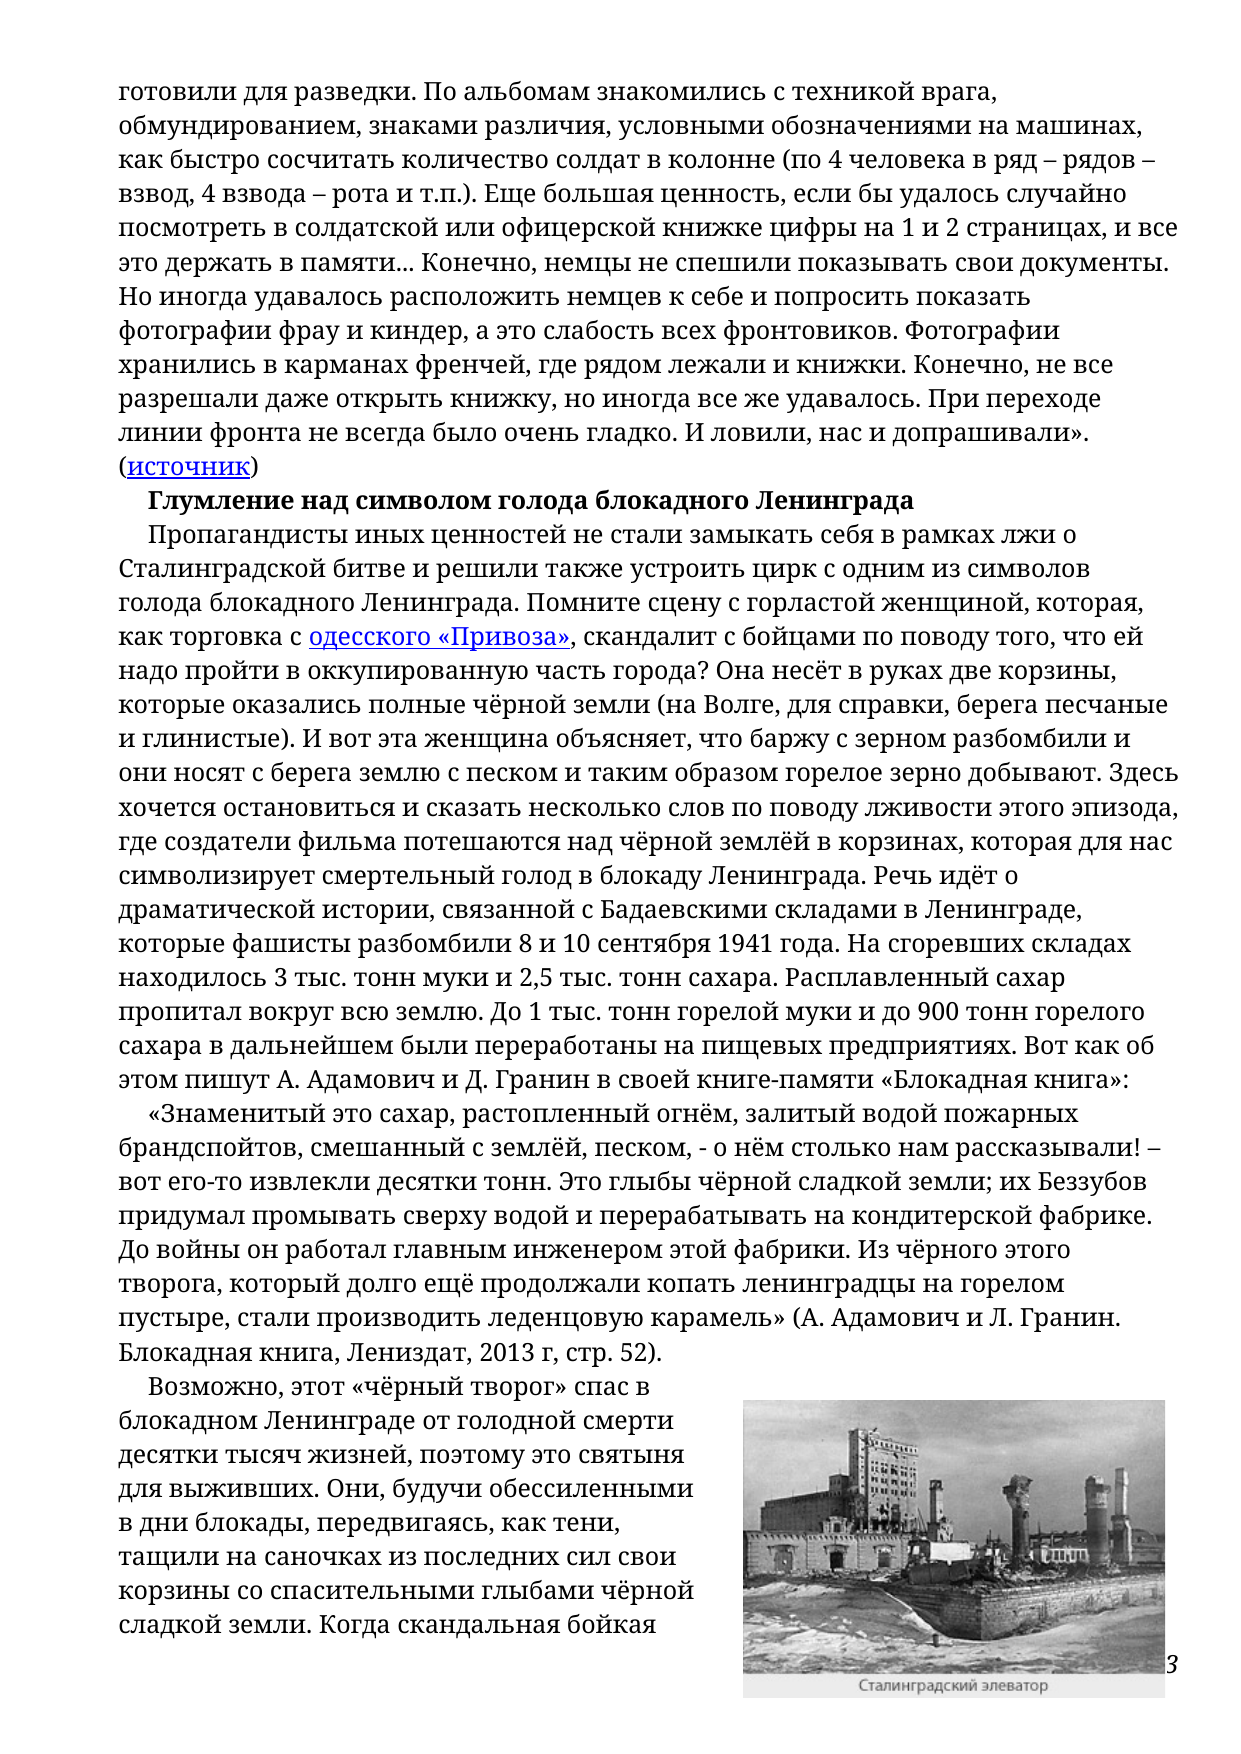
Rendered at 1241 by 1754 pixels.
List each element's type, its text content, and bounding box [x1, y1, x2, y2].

text Пропагандисты иных ценностей не стали замыкать себя в рамках лжи о Сталинградской битве и решили также устроить цирк с одним из символов голода блокадного Ленинграда. Помните сцену с горластой женщиной, которая, как торговка с одесского «Привоза», скандалит с бойцами по поводу того, что ей надо пройти в оккупированную часть города? Она несёт в руках две корзины, которые оказались полные чёрной земли (на Волге, для справки, берега песчаные и глинистые). И вот эта женщина объясняет, что баржу с зерном разбомбили и они носят с берега землю с песком и таким образом горелое зерно добывают. Здесь хочется остановиться и сказать несколько слов по поводу лживости этого эпизода, где создатели фильма потешаются над чёрной землёй в корзинах, которая для нас символизирует смертельный голод в блокаду Ленинграда. Речь идёт о драматической истории, связанной с Бадаевскими складами в Ленинграде, которые фашисты разбомбили 8 и 10 сентября 1941 года. На сгоревших складах находилось 3 тыс. тонн муки и 2,5 тыс. тонн сахара. Расплавленный сахар пропитал вокруг всю землю. До 1 тыс. тонн горелой муки и до 900 тонн горелого сахара в дальнейшем были переработаны на пищевых предприятиях. Вот как об этом пишут А. Адамович и Д. Гранин в своей книге-памяти «Блокадная книга»: [118, 517, 1181, 1096]
text Глумление над символом голода блокадного Ленинграда [118, 483, 1181, 517]
text «Знаменитый это сахар, растопленный огнём, залитый водой пожарных брандспойтов, смешанный с землёй, песком, - о нём столько нам рассказывали! – вот его-то извлекли десятки тонн. Это глыбы чёрной сладкой земли; их Беззубов придумал промывать сверху водой и перерабатывать на кондитерской фабрике. До войны он работал главным инженером этой фабрики. Из чёрного этого творога, который долго ещё продолжали копать ленинградцы на горелом пустыре, стали производить леденцовую карамель» (А. Адамович и Л. Гранин. Блокадная книга, Лениздат, 2013 г, стр. 52). [118, 1096, 1181, 1368]
picture [743, 1400, 1166, 1698]
text Возможно, этот «чёрный творог» спас в блокадном Ленинграде от голодной смерти десятки тысяч жизней, поэтому это святыня для выживших. Они, будучи обессиленными в дни блокады, передвигаясь, как тени, тащили на саночках из последних сил свои корзины со спасительными глыбами чёрной сладкой земли. Когда скандальная бойкая женщина, размахивая двумя корзинами земли в руках, начинает качать свои права перед бойцами – видно, что она далека от голодного обморока. А ведь корзина с землёй – это знак смертельного голода, безысходности, безнадёжности найти более пригодную пищу. Сочетание несочетаемого в отношение святынь – это есть один из приёмов глумливой насмешки. [118, 1368, 1181, 1699]
text готовили для разведки. По альбомам знакомились с техникой врага, обмундированием, знаками различия, условными обозначениями на машинах, как быстро сосчитать количество солдат в колонне (по 4 человека в ряд – рядов – взвод, 4 взвода – рота и т.п.). Еще большая ценность, если бы удалось случайно посмотреть в солдатской или офицерской книжке цифры на 1 и 2 страницах, и все это держать в памяти... Конечно, немцы не спешили показывать свои документы. Но иногда удавалось расположить немцев к себе и попросить показать фотографии фрау и киндер, а это слабость всех фронтовиков. Фотографии хранились в карманах френчей, где рядом лежали и книжки. Конечно, не все разрешали даже открыть книжку, но иногда все же удавалось. При переходе линии фронта не всегда было очень гладко. И ловили, нас и допрашивали». (источник) [118, 74, 1181, 483]
